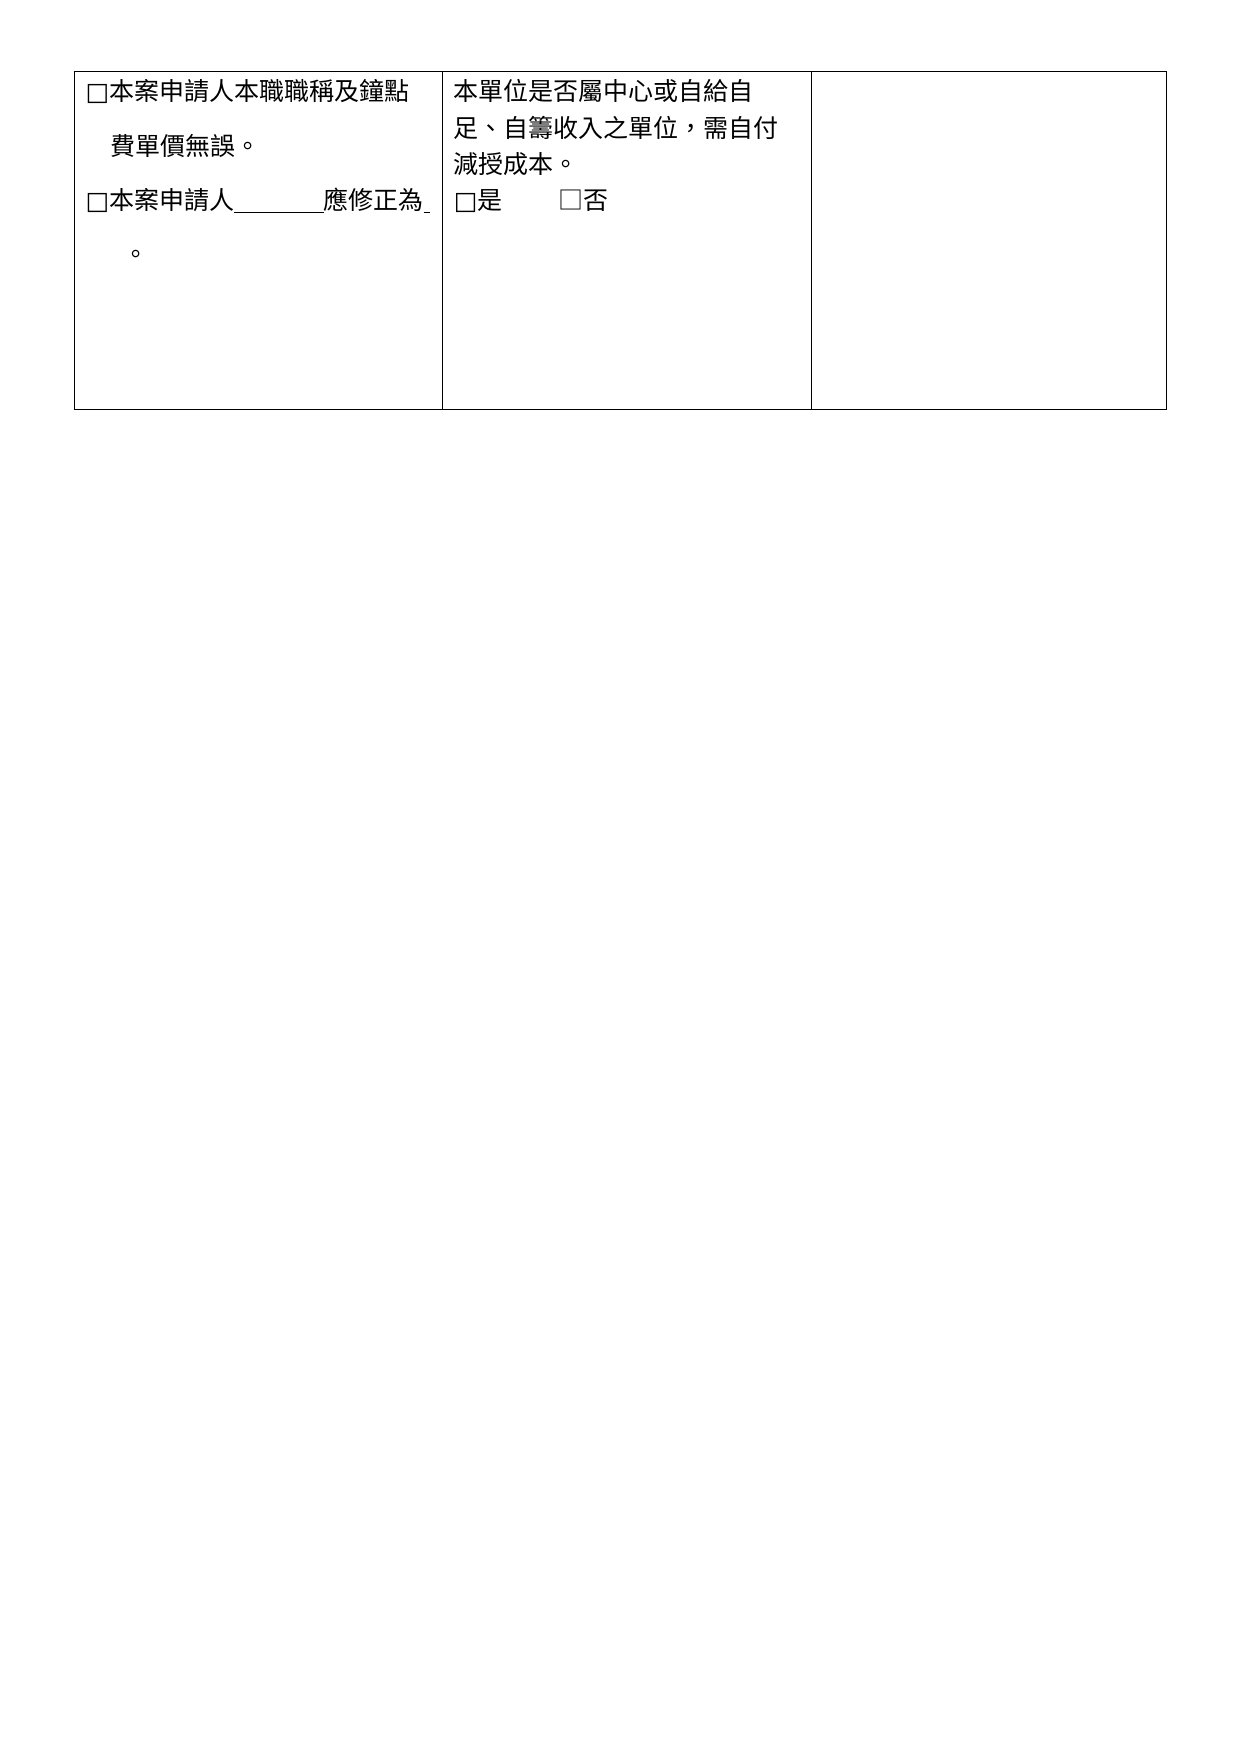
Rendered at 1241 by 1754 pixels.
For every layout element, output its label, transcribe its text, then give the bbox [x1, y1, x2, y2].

table_cell □本案申請人本職職稱及鐘點費單價無誤。 □本案申請人 應修正為 。 [75, 72, 442, 408]
table_cell 本單位是否屬中心或自給自足、自籌收入之單位，需自付減授成本。 □是 □否 [443, 72, 811, 408]
table_cell [812, 72, 1166, 408]
